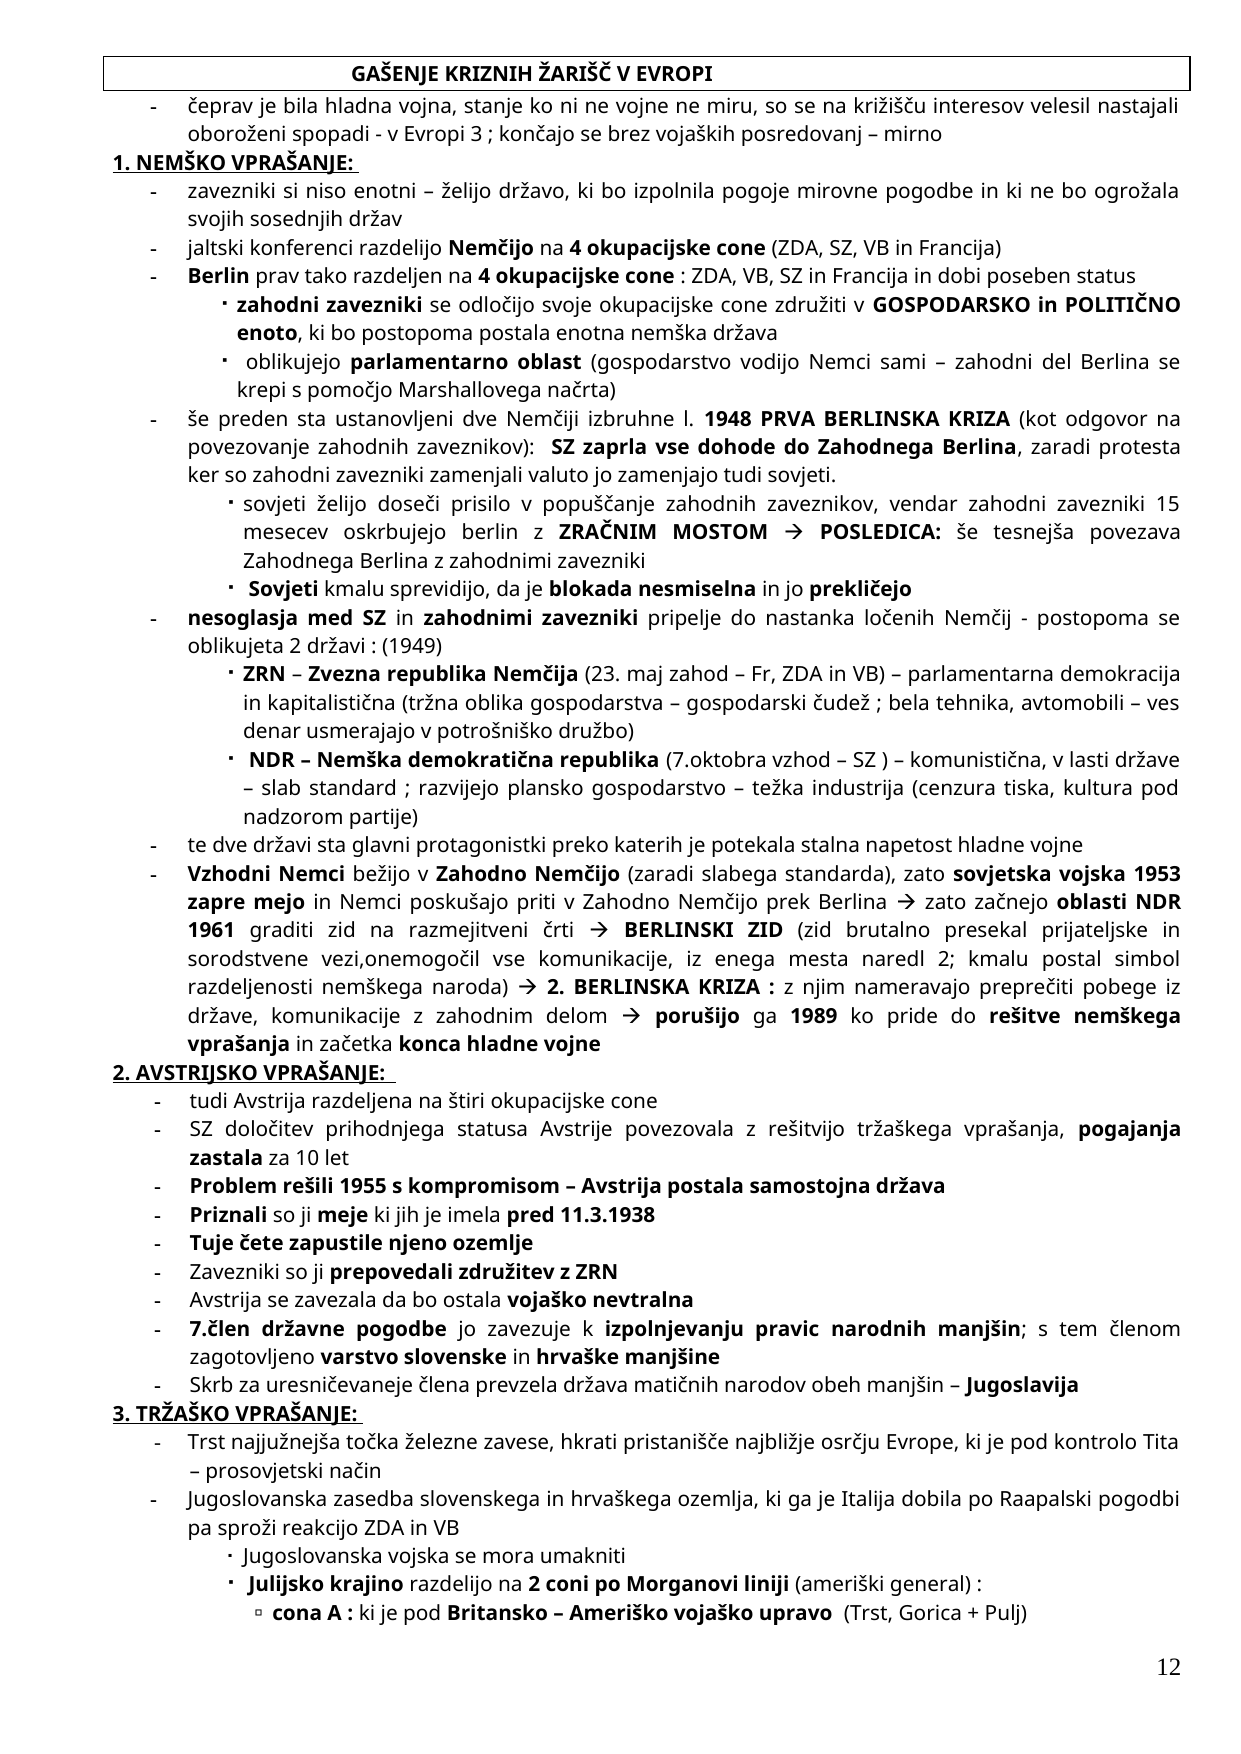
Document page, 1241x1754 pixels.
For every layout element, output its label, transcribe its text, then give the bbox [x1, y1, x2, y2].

list še preden sta ustanovljeni dve Nemčiji izbruhne l. 1948 PRVA BERLINSKA KRIZA (kot odgovor na povezovanje zahodnih zaveznikov): SZ zaprla vse dohode do Zahodnega Berlina, zaradi protesta ker so zahodni zavezniki zamenjali valuto jo zamenjajo tudi sovjeti. [150, 404, 1181, 489]
list Avstrija se zavezala da bo ostala vojaško nevtralna [154, 1285, 1181, 1314]
list Sovjeti kmalu sprevidijo, da je blokada nesmiselna in jo prekličejo [225, 574, 1181, 603]
list Berlin prav tako razdeljen na 4 okupacijske cone : ZDA, VB, SZ in Francija in dobi poseben status [150, 261, 1181, 290]
list Trst najjužnejša točka železne zavese, hkrati pristanišče najbližje osrčju Evrope, ki je pod kontrolo Tita – prosovjetski način [154, 1427, 1181, 1484]
list čeprav je bila hladna vojna, stanje ko ni ne vojne ne miru, so se na križišču interesov velesil nastajali oboroženi spopadi - v Evropi 3 ; končajo se brez vojaških posredovanj – mirno [150, 91, 1181, 148]
list zahodni zavezniki se odločijo svoje okupacijske cone združiti v GOSPODARSKO in POLITIČNO enoto, ki bo postopoma postala enotna nemška država [219, 290, 1181, 347]
list 7.člen državne pogodbe jo zavezuje k izpolnjevanju pravic narodnih manjšin; s tem členom zagotovljeno varstvo slovenske in hrvaške manjšine [154, 1314, 1181, 1371]
list nesoglasja med SZ in zahodnimi zavezniki pripelje do nastanka ločenih Nemčij - postopoma se oblikujeta 2 državi : (1949) [150, 603, 1181, 659]
list oblikujejo parlamentarno oblast (gospodarstvo vodijo Nemci sami – zahodni del Berlina se krepi s pomočjo Marshallovega načrta) [219, 347, 1181, 404]
list NDR – Nemška demokratična republika (7.oktobra vzhod – SZ ) – komunistična, v lasti države – slab standard ; razvijejo plansko gospodarstvo – težka industrija (cenzura tiska, kultura pod nadzorom partije) [225, 745, 1181, 830]
list Skrb za uresničevaneje člena prevzela država matičnih narodov obeh manjšin – Jugoslavija [154, 1371, 1181, 1399]
text 1. NEMŠKO VPRAŠANJE: [112, 148, 1181, 176]
list Jugoslovanska vojska se mora umakniti [225, 1541, 1181, 1569]
list tudi Avstrija razdeljena na štiri okupacijske cone [154, 1086, 1181, 1114]
text GAŠENJE KRIZNIH ŽARIŠČ V EVROPI [104, 57, 1189, 90]
list Tuje čete zapustile njeno ozemlje [154, 1228, 1181, 1257]
list Problem rešili 1955 s kompromisom – Avstrija postala samostojna država [154, 1171, 1181, 1200]
list Priznali so ji meje ki jih je imela pred 11.3.1938 [154, 1200, 1181, 1228]
list Julijsko krajino razdelijo na 2 coni po Morganovi liniji (ameriški general) : [225, 1569, 1181, 1598]
list SZ določitev prihodnjega statusa Avstrije povezovala z rešitvijo tržaškega vprašanja, pogajanja zastala za 10 let [154, 1114, 1181, 1171]
list cona A : ki je pod Britansko – Ameriško vojaško upravo (Trst, Gorica + Pulj) [254, 1598, 1181, 1626]
list ZRN – Zvezna republika Nemčija (23. maj zahod – Fr, ZDA in VB) – parlamentarna demokracija in kapitalistična (tržna oblika gospodarstva – gospodarski čudež ; bela tehnika, avtomobili – ves denar usmerajajo v potrošniško družbo) [225, 659, 1181, 745]
list sovjeti želijo doseči prisilo v popuščanje zahodnih zaveznikov, vendar zahodni zavezniki 15 mesecev oskrbujejo berlin z ZRAČNIM MOSTOM  POSLEDICA: še tesnejša povezava Zahodnega Berlina z zahodnimi zavezniki [225, 489, 1181, 574]
list zavezniki si niso enotni – želijo državo, ki bo izpolnila pogoje mirovne pogodbe in ki ne bo ogrožala svojih sosednjih držav [150, 176, 1181, 233]
list jaltski konferenci razdelijo Nemčijo na 4 okupacijske cone (ZDA, SZ, VB in Francija) [150, 233, 1181, 261]
list Vzhodni Nemci bežijo v Zahodno Nemčijo (zaradi slabega standarda), zato sovjetska vojska 1953 zapre mejo in Nemci poskušajo priti v Zahodno Nemčijo prek Berlina  zato začnejo oblasti NDR 1961 graditi zid na razmejitveni črti  BERLINSKI ZID (zid brutalno presekal prijateljske in sorodstvene vezi,onemogočil vse komunikacije, iz enega mesta naredl 2; kmalu postal simbol razdeljenosti nemškega naroda)  2. BERLINSKA KRIZA : z njim nameravajo preprečiti pobege iz države, komunikacije z zahodnim delom  porušijo ga 1989 ko pride do rešitve nemškega vprašanja in začetka konca hladne vojne [150, 859, 1181, 1058]
list Jugoslovanska zasedba slovenskega in hrvaškega ozemlja, ki ga je Italija dobila po Raapalski pogodbi pa sproži reakcijo ZDA in VB [150, 1484, 1181, 1541]
text 2. AVSTRIJSKO VPRAŠANJE: [112, 1058, 1181, 1086]
list te dve državi sta glavni protagonistki preko katerih je potekala stalna napetost hladne vojne [150, 830, 1181, 859]
list Zavezniki so ji prepovedali združitev z ZRN [154, 1257, 1181, 1285]
text 3. TRŽAŠKO VPRAŠANJE: [112, 1399, 1181, 1427]
